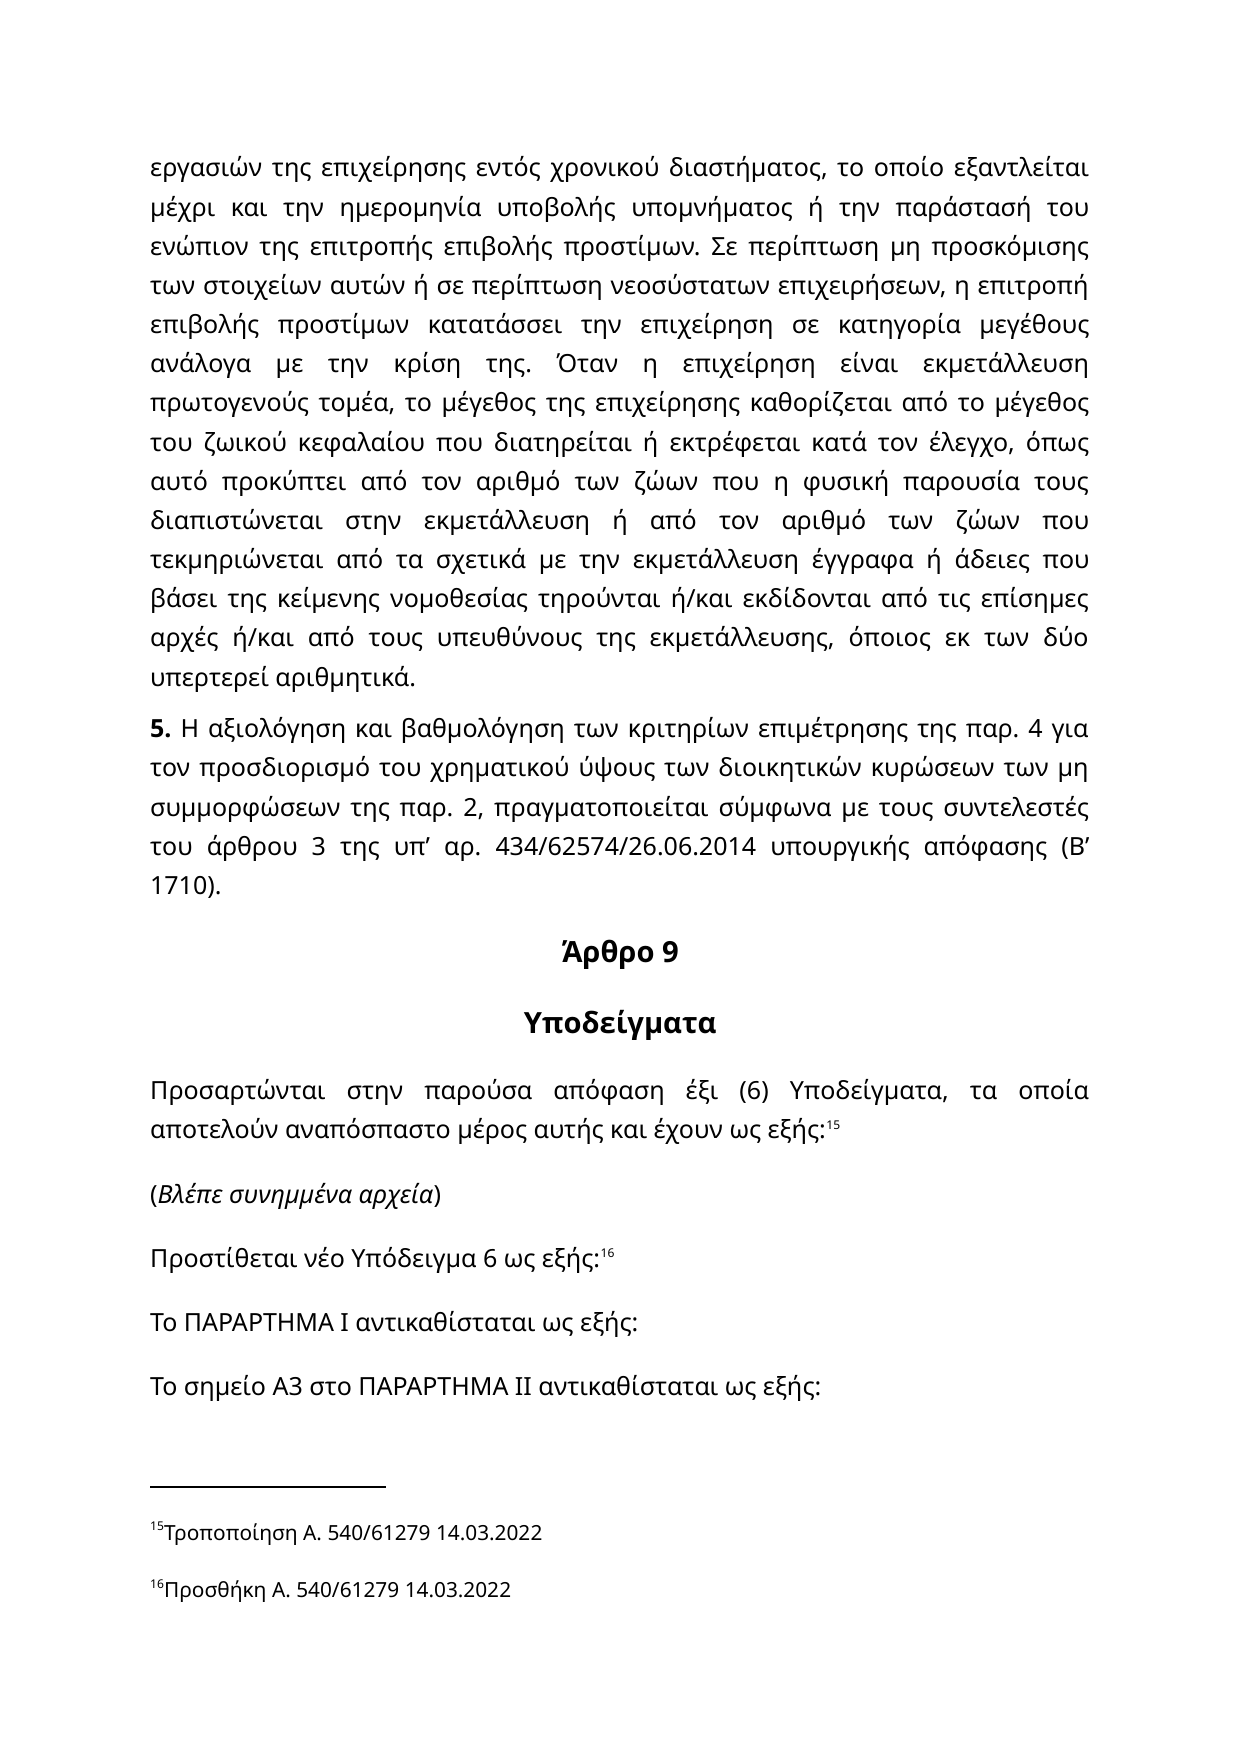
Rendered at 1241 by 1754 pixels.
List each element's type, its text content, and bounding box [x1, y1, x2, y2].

text εργασιών της επιχείρησης εντός χρονικού διαστήματος, το οποίο εξαντλείται μέχρι και την ημερομηνία υποβολής υπομνήματος ή την παράστασή του ενώπιον της επιτροπής επιβολής προστίμων. Σε περίπτωση μη προσκόμισης των στοιχείων αυτών ή σε περίπτωση νεοσύστατων επιχειρήσεων, η επιτροπή επιβολής προστίμων κατατάσσει την επιχείρηση σε κατηγορία μεγέθους ανάλογα με την κρίση της. Όταν η επιχείρηση είναι εκμετάλλευση πρωτογενούς τομέα, το μέγεθος της επιχείρησης καθορίζεται από το μέγεθος του ζωικού κεφαλαίου που διατηρείται ή εκτρέφεται κατά τον έλεγχο, όπως αυτό προκύπτει από τον αριθμό των ζώων που η φυσική παρουσία τους διαπιστώνεται στην εκμετάλλευση ή από τον αριθμό των ζώων που τεκμηριώνεται από τα σχετικά με την εκμετάλλευση έγγραφα ή άδειες που βάσει της κείμενης νομοθεσίας τηρούνται ή/και εκδίδονται από τις επίσημες αρχές ή/και από τους υπευθύνους της εκμετάλλευσης, όποιος εκ των δύο υπερτερεί αριθμητικά. [150, 150, 1090, 693]
text Προστίθεται νέο Υπόδειγμα 6 ως εξής: [150, 1240, 1090, 1274]
subtitle Υποδείγματα [150, 1002, 1090, 1042]
text Το ΠΑΡΑΡΤΗΜΑ I αντικαθίσταται ως εξής: [150, 1304, 1090, 1339]
text (Βλέπε συνημμένα αρχεία) [150, 1176, 1090, 1210]
text Προσαρτώνται στην παρούσα απόφαση έξι (6) Υποδείγματα, τα οποία αποτελούν αναπόσπαστο μέρος αυτής και έχουν ως εξής: [150, 1073, 1090, 1146]
text 5. Η αξιολόγηση και βαθμολόγηση των κριτηρίων επιμέτρησης της παρ. 4 για τον προσδιορισμό του χρηματικού ύψους των διοικητικών κυρώσεων των μη συμμορφώσεων της παρ. 2, πραγματοποιείται σύμφωνα με τους συντελεστές του άρθρου 3 της υπ’ αρ. 434/62574/26.06.2014 υπουργικής απόφασης (Β’ 1710). [150, 711, 1090, 902]
text Τροποποίηση A. 540/61279 14.03.2022 [150, 1518, 1090, 1546]
text Προσθήκη A. 540/61279 14.03.2022 [150, 1576, 1090, 1604]
text Το σημείο A3 στο ΠΑΡΑΡΤΗΜΑ II αντικαθίσταται ως εξής: [150, 1369, 1090, 1403]
subtitle Άρθρο 9 [150, 932, 1090, 971]
